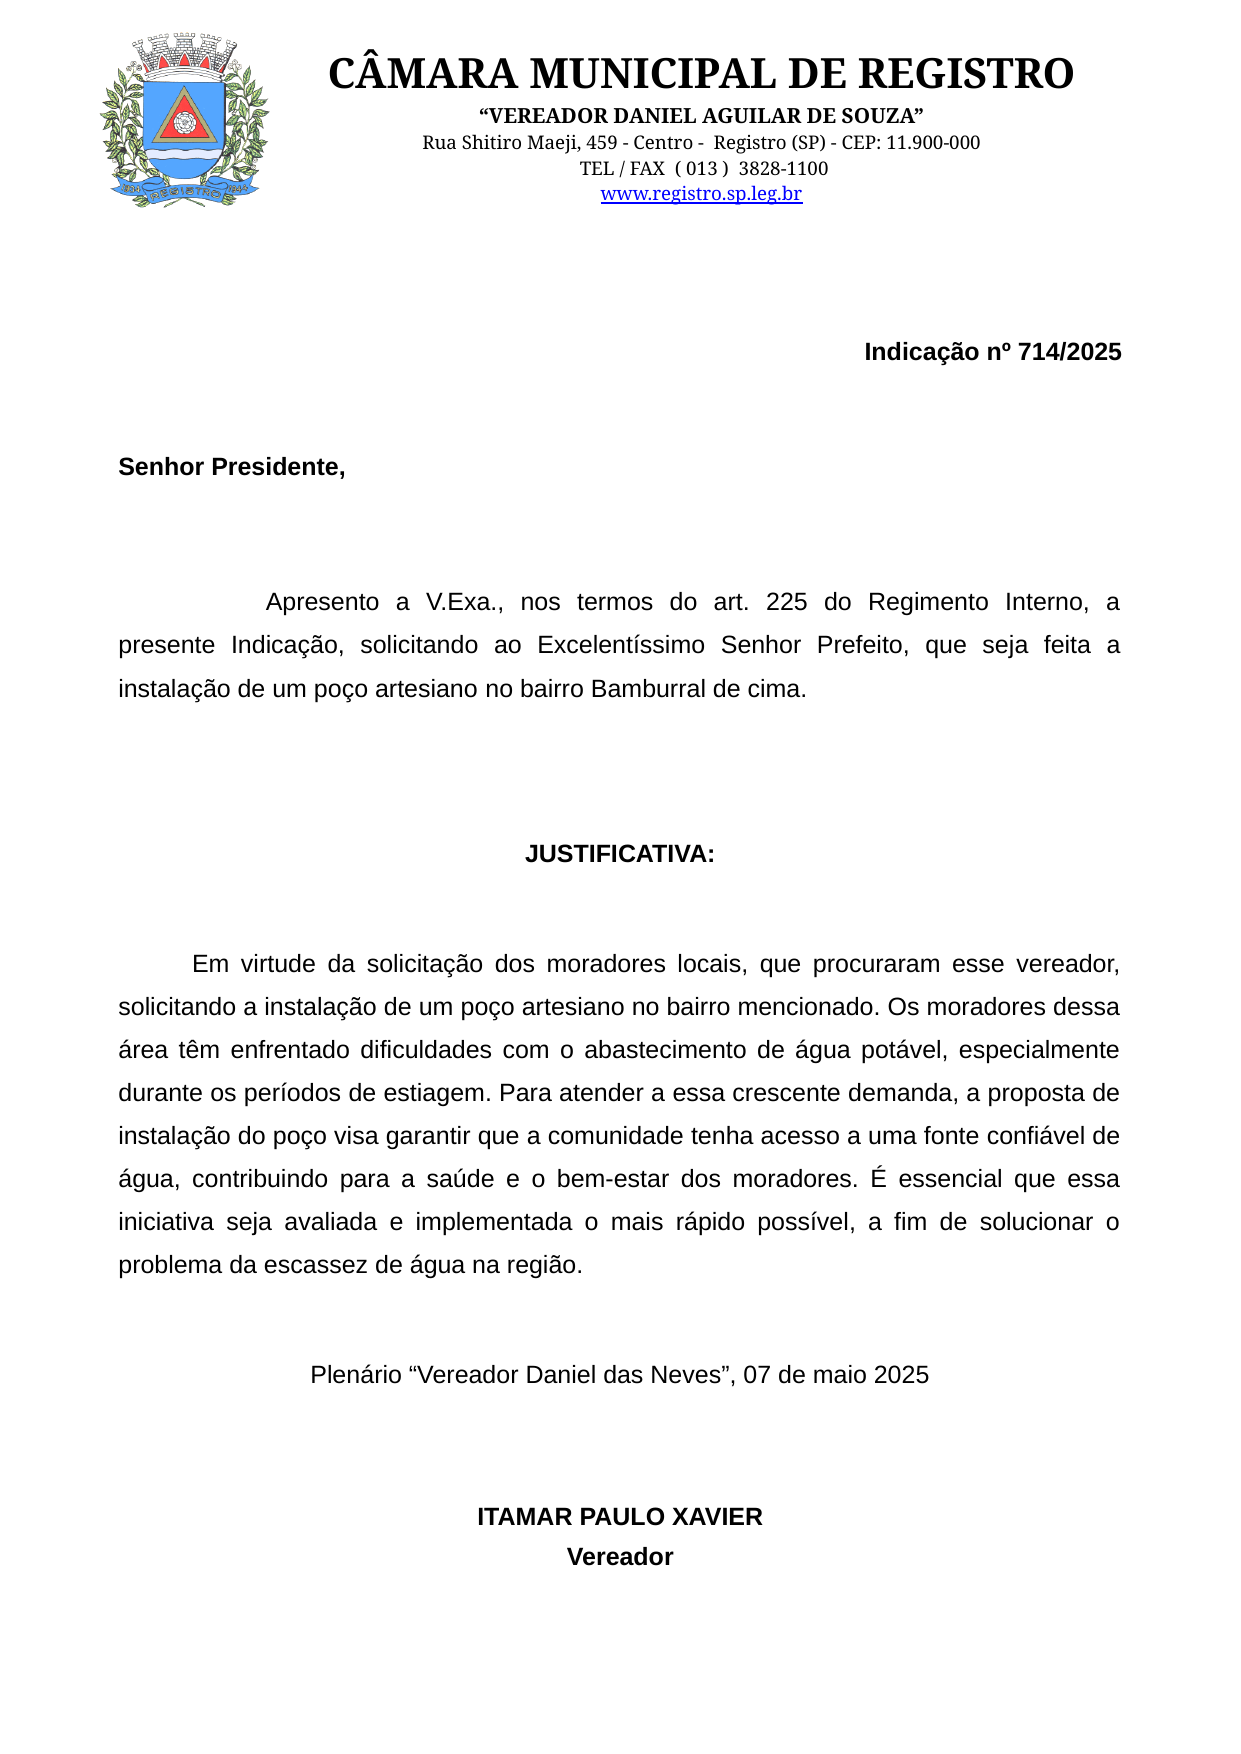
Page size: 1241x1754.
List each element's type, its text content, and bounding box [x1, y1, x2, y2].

text JUSTIFICATIVA: [118, 838, 1122, 867]
text ITAMAR PAULO XAVIER [118, 1502, 1122, 1530]
text Senhor Presidente, [118, 452, 1122, 481]
text Apresento a V.Exa., nos termos do art. 225 do Regimento Interno, a presente Indicação, solicitando ao Excelentíssimo Senhor Prefeito, que seja feita a instalação de um poço artesiano no bairro Bamburral de cima. [118, 587, 1122, 702]
text Em virtude da solicitação dos moradores locais, que procuraram esse vereador, solicitando a instalação de um poço artesiano no bairro mencionado. Os moradores dessa área têm enfrentado dificuldades com o abastecimento de água potável, especialmente durante os períodos de estiagem. Para atender a essa crescente demanda, a proposta de instalação do poço visa garantir que a comunidade tenha acesso a uma fonte confiável de água, contribuindo para a saúde e o bem-estar dos moradores. É essencial que essa iniciativa seja avaliada e implementada o mais rápido possível, a fim de solucionar o problema da escassez de água na região. [118, 948, 1122, 1279]
text Vereador [118, 1542, 1122, 1571]
text Plenário “Vereador Daniel das Neves”, 07 de maio 2025 [118, 1360, 1122, 1389]
text Indicação nº 714/2025 [118, 337, 1122, 366]
